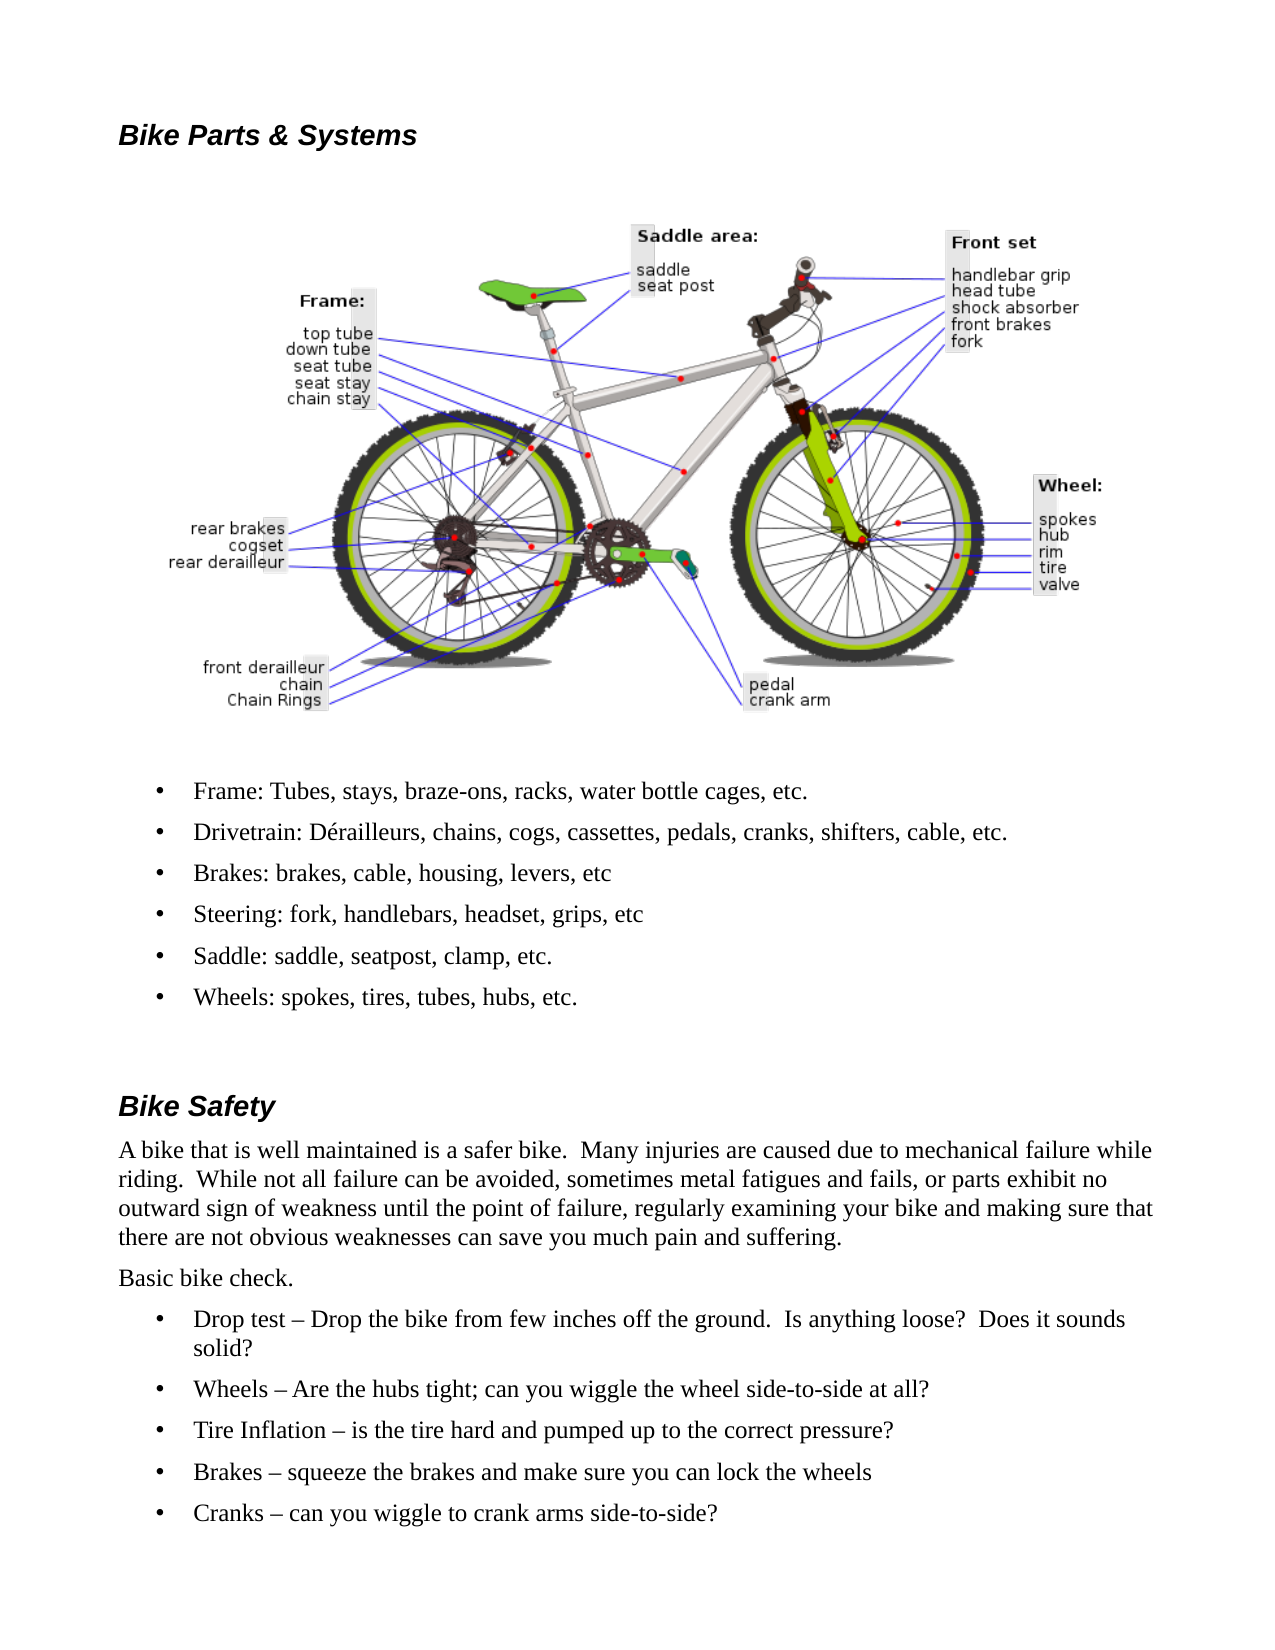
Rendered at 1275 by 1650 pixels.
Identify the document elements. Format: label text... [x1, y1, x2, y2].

list Drop test – Drop the bike from few inches off the ground. Is anything loose? Does it sounds solid? [156, 1304, 1157, 1362]
subtitle Bike Safety [118, 1089, 1157, 1123]
subtitle Bike Parts & Systems [118, 118, 1157, 152]
text Basic bike check. [118, 1263, 1157, 1292]
list Wheels – Are the hubs tight; can you wiggle the wheel side-to-side at all? [156, 1374, 1157, 1403]
list Cranks – can you wiggle to crank arms side-to-side? [156, 1498, 1157, 1527]
list Frame: Tubes, stays, braze-ons, racks, water bottle cages, etc. [156, 776, 1157, 804]
list Steering: fork, handlebars, headset, grips, etc [156, 899, 1157, 928]
text A bike that is well maintained is a safer bike. Many injuries are caused due to mechanical failure while riding. While not all failure can be avoided, sometimes metal fatigues and fails, or parts exhibit no outward sign of weakness until the point of failure, regularly examining your bike and making sure that there are not obvious weaknesses can save you much pain and suffering. [118, 1136, 1157, 1251]
list Drivetrain: Dérailleurs, chains, cogs, cassettes, pedals, cranks, shifters, cable, etc. [156, 817, 1157, 846]
list Wheels: spokes, tires, tubes, hubs, etc. [156, 982, 1157, 1011]
picture [118, 164, 1157, 776]
list Tire Inflation – is the tire hard and pumped up to the correct pressure? [156, 1416, 1157, 1444]
list Brakes: brakes, cable, housing, levers, etc [156, 858, 1157, 887]
list Saddle: saddle, seatpost, clamp, etc. [156, 941, 1157, 969]
list Brakes – squeeze the brakes and make sure you can lock the wheels [156, 1457, 1157, 1486]
